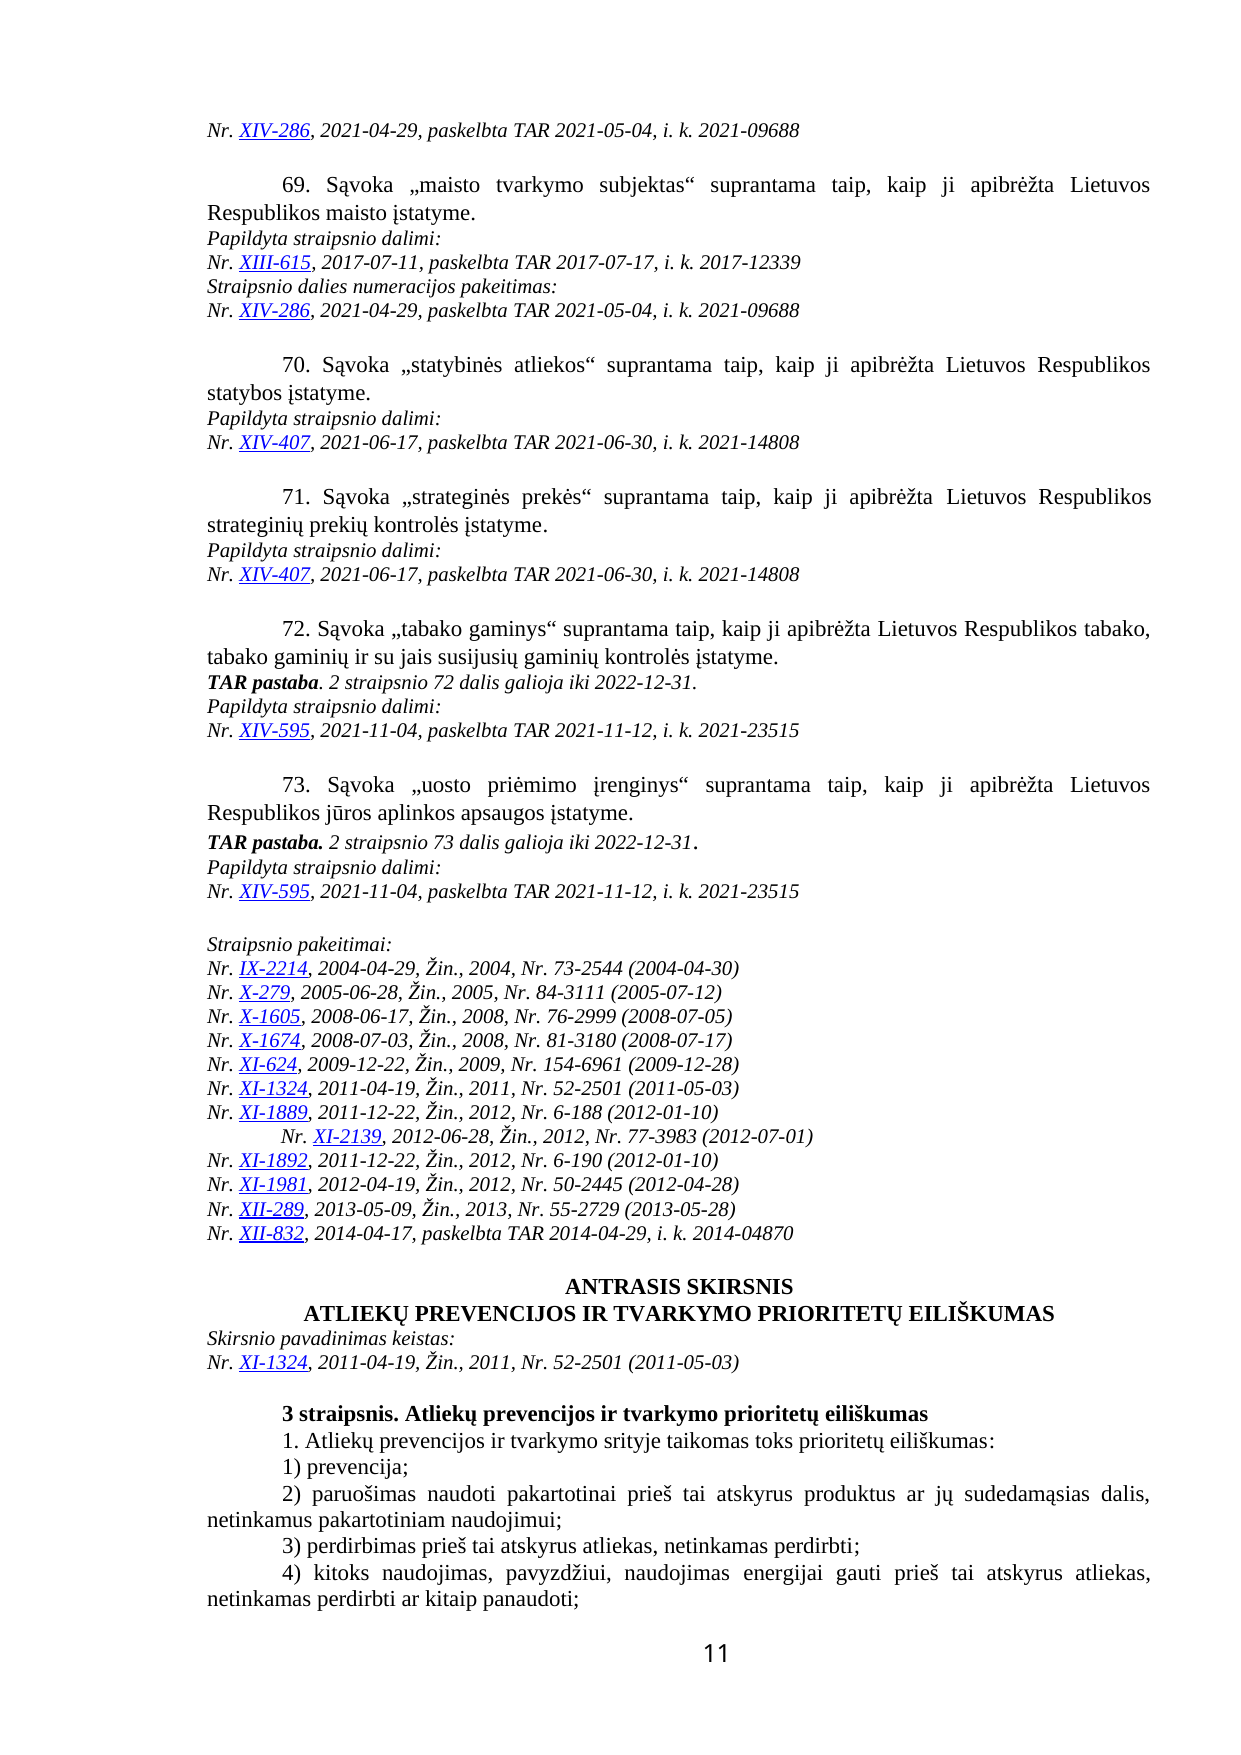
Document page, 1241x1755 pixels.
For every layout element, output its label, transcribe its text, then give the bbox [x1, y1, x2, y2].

text 72. Sąvoka „tabako gaminys“ suprantama taip, kaip ji apibrėžta Lietuvos Respublikos tabako, tabako gaminių ir su jais susijusių gaminių kontrolės įstatyme. [207, 615, 1152, 670]
text 2) paruošimas naudoti pakartotinai prieš tai atskyrus produktus ar jų sudedamąsias dalis, netinkamus pakartotiniam naudojimui; [207, 1479, 1152, 1532]
text Nr. XIV-286, 2021-04-29, paskelbta TAR 2021-05-04, i. k. 2021-09688 [207, 118, 1152, 142]
text Nr. XIV-407, 2021-06-17, paskelbta TAR 2021-06-30, i. k. 2021-14808 [207, 430, 1152, 454]
text Nr. XIV-595, 2021-11-04, paskelbta TAR 2021-11-12, i. k. 2021-23515 [207, 718, 1152, 742]
text Papildyta straipsnio dalimi: [207, 406, 1152, 430]
text Nr. XI-624, 2009-12-22, Žin., 2009, Nr. 154-6961 (2009-12-28) [207, 1052, 1152, 1076]
text 69. Sąvoka „maisto tvarkymo subjektas“ suprantama taip, kaip ji apibrėžta Lietuvos Respublikos maisto įstatyme. [207, 171, 1152, 226]
text Nr. XII-289, 2013-05-09, Žin., 2013, Nr. 55-2729 (2013-05-28) [207, 1196, 1152, 1221]
text Nr. IX-2214, 2004-04-29, Žin., 2004, Nr. 73-2544 (2004-04-30) [207, 956, 1152, 980]
text 4) kitoks naudojimas, pavyzdžiui, naudojimas energijai gauti prieš tai atskyrus atliekas, netinkamas perdirbti ar kitaip panaudoti; [207, 1559, 1152, 1611]
text Nr. X-1605, 2008-06-17, Žin., 2008, Nr. 76-2999 (2008-07-05) [207, 1004, 1152, 1028]
text ANTRASIS SKIRSNIS [207, 1273, 1152, 1300]
text Straipsnio pakeitimai: [207, 932, 1152, 956]
text Nr. XI-1324, 2011-04-19, Žin., 2011, Nr. 52-2501 (2011-05-03) [207, 1350, 1152, 1374]
text Nr. XI-1889, 2011-12-22, Žin., 2012, Nr. 6-188 (2012-01-10) [207, 1100, 1152, 1124]
text Papildyta straipsnio dalimi: [207, 694, 1152, 718]
text 3) perdirbimas prieš tai atskyrus atliekas, netinkamas perdirbti; [207, 1532, 1152, 1559]
text Nr. X-279, 2005-06-28, Žin., 2005, Nr. 84-3111 (2005-07-12) [207, 980, 1152, 1004]
text Straipsnio dalies numeracijos pakeitimas: [207, 274, 1152, 298]
text 1. Atliekų prevencijos ir tvarkymo srityje taikomas toks prioritetų eiliškumas: [207, 1427, 1152, 1453]
text TAR pastaba. 2 straipsnio 72 dalis galioja iki 2022-12-31. [207, 670, 1152, 694]
text TAR pastaba. 2 straipsnio 73 dalis galioja iki 2022-12-31. [207, 826, 1152, 855]
text Nr. XI-2139, 2012-06-28, Žin., 2012, Nr. 77-3983 (2012-07-01) [281, 1124, 1152, 1148]
text Nr. XIV-595, 2021-11-04, paskelbta TAR 2021-11-12, i. k. 2021-23515 [207, 879, 1152, 903]
text 1) prevencija; [207, 1453, 1152, 1479]
text 73. Sąvoka „uosto priėmimo įrenginys“ suprantama taip, kaip ji apibrėžta Lietuvos Respublikos jūros aplinkos apsaugos įstatyme. [207, 771, 1152, 826]
text Papildyta straipsnio dalimi: [207, 855, 1152, 879]
text Skirsnio pavadinimas keistas: [207, 1326, 1152, 1350]
text Nr. XIV-286, 2021-04-29, paskelbta TAR 2021-05-04, i. k. 2021-09688 [207, 298, 1152, 322]
text Nr. XII-832, 2014-04-17, paskelbta TAR 2014-04-29, i. k. 2014-04870 [207, 1221, 1152, 1244]
text 71. Sąvoka „strateginės prekės“ suprantama taip, kaip ji apibrėžta Lietuvos Respublikos strateginių prekių kontrolės įstatyme. [207, 483, 1152, 538]
text 3 straipsnis. Atliekų prevencijos ir tvarkymo prioritetų eiliškumas [207, 1401, 1152, 1427]
text Nr. X-1674, 2008-07-03, Žin., 2008, Nr. 81-3180 (2008-07-17) [207, 1028, 1152, 1052]
text Nr. XI-1324, 2011-04-19, Žin., 2011, Nr. 52-2501 (2011-05-03) [207, 1076, 1152, 1100]
text Nr. XIV-407, 2021-06-17, paskelbta TAR 2021-06-30, i. k. 2021-14808 [207, 562, 1152, 586]
text ATLIEKŲ PREVENCIJOS IR TVARKYMO PRIORITETŲ EILIŠKUMAS [207, 1300, 1152, 1326]
text Nr. XIII-615, 2017-07-11, paskelbta TAR 2017-07-17, i. k. 2017-12339 [207, 250, 1152, 274]
text Papildyta straipsnio dalimi: [207, 538, 1152, 562]
text 70. Sąvoka „statybinės atliekos“ suprantama taip, kaip ji apibrėžta Lietuvos Respublikos statybos įstatyme. [207, 351, 1152, 406]
text Nr. XI-1981, 2012-04-19, Žin., 2012, Nr. 50-2445 (2012-04-28) [207, 1172, 1152, 1196]
text Papildyta straipsnio dalimi: [207, 226, 1152, 250]
text Nr. XI-1892, 2011-12-22, Žin., 2012, Nr. 6-190 (2012-01-10) [207, 1148, 1152, 1172]
